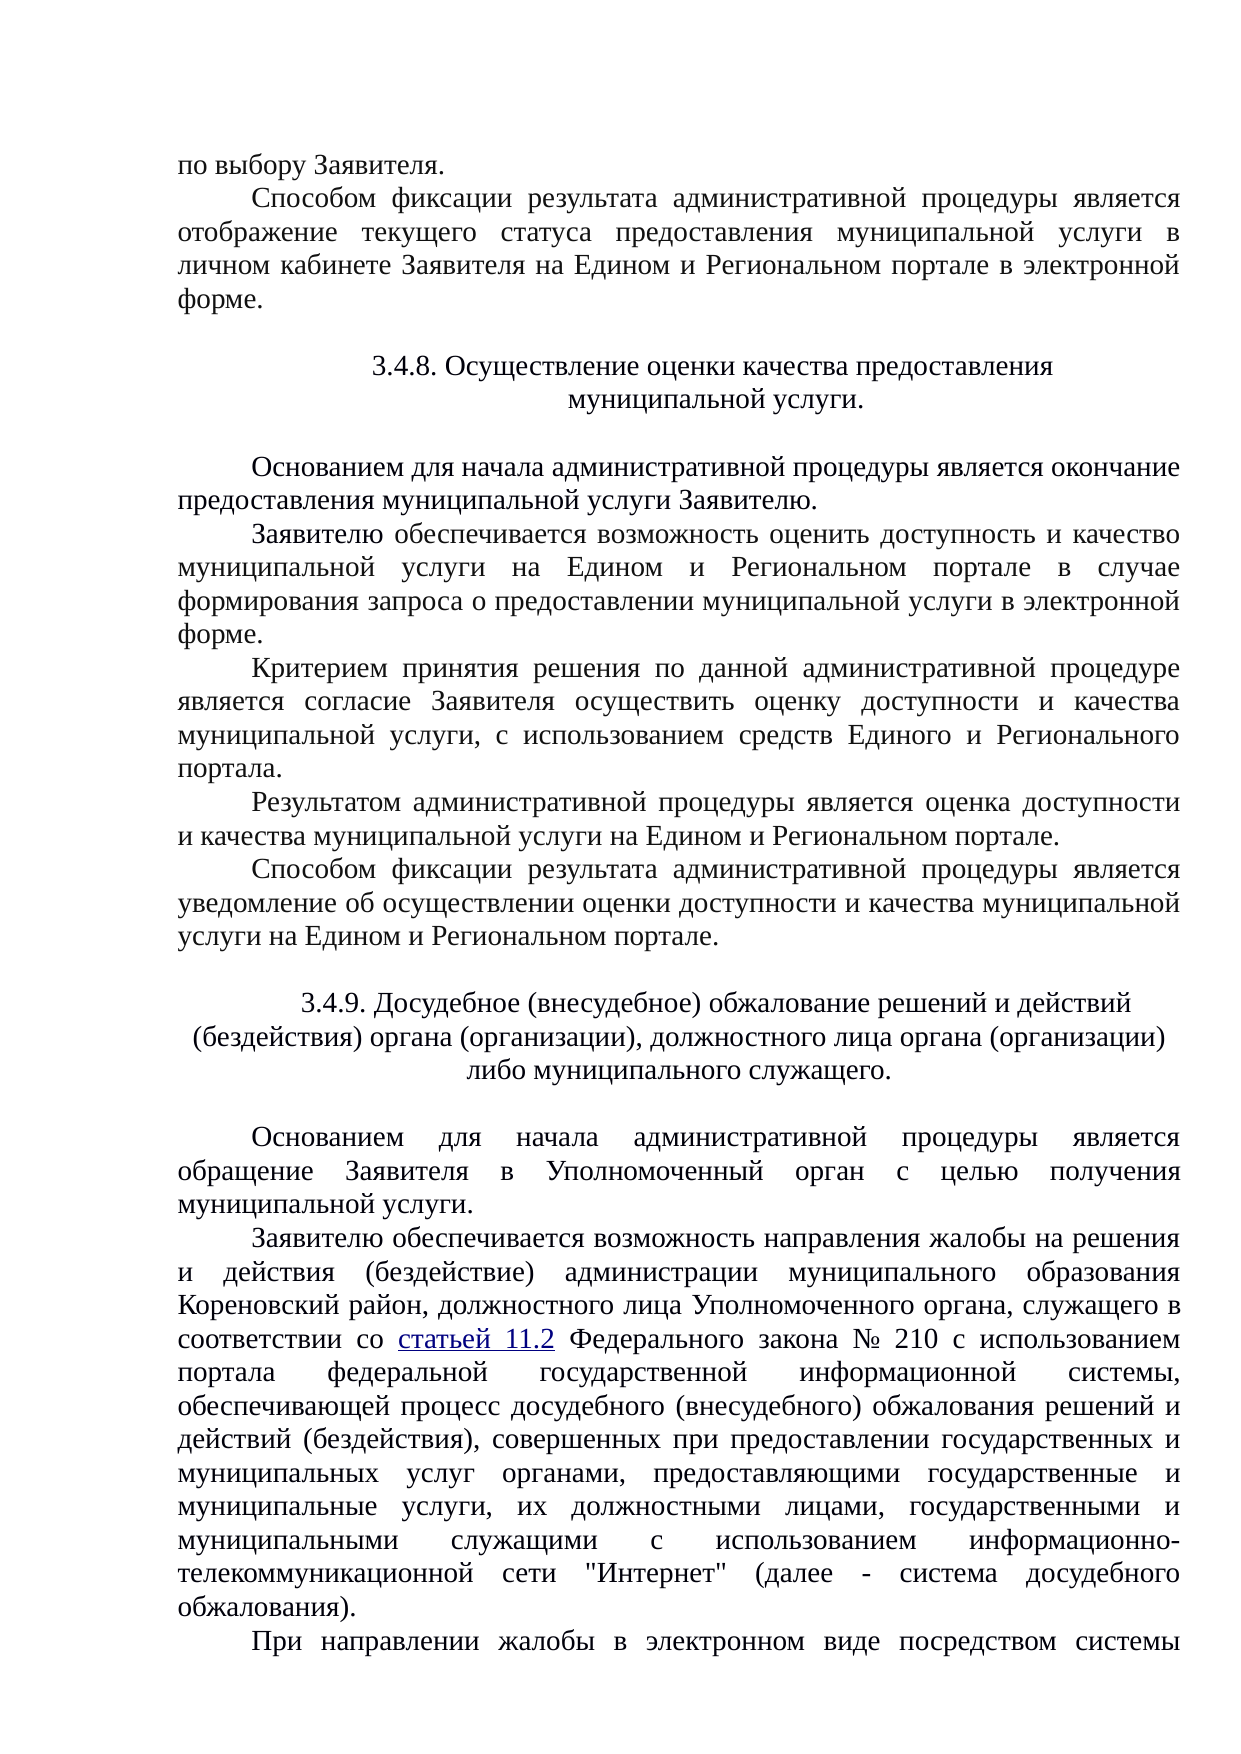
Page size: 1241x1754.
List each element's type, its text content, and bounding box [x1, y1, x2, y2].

text Основанием для начала административной процедуры является окончание предоставления муниципальной услуги Заявителю. [177, 449, 1181, 516]
text Основанием для начала административной процедуры является обращение Заявителя в Уполномоченный орган с целью получения муниципальной услуги. [177, 1119, 1181, 1220]
text 3.4.9. Досудебное (внесудебное) обжалование решений и действий (бездействия) органа (организации), должностного лица органа (организации) либо муниципального служащего. [177, 985, 1181, 1086]
text Заявителю обеспечивается возможность оценить доступность и качество муниципальной услуги на Едином и Региональном портале в случае формирования запроса о предоставлении муниципальной услуги в электронной форме. [177, 516, 1181, 650]
text Способом фиксации результата административной процедуры является уведомление об осуществлении оценки доступности и качества муниципальной услуги на Едином и Региональном портале. [177, 851, 1181, 952]
text При направлении жалобы в электронном виде посредством системы [177, 1623, 1181, 1656]
text Критерием принятия решения по данной административной процедуре является согласие Заявителя осуществить оценку доступности и качества муниципальной услуги, с использованием средств Единого и Регионального портала. [177, 650, 1181, 784]
text Заявителю обеспечивается возможность направления жалобы на решения и действия (бездействие) администрации муниципального образования Кореновский район, должностного лица Уполномоченного органа, служащего в соответствии со статьей 11.2 Федерального закона № 210 с использованием портала федеральной государственной информационной системы, обеспечивающей процесс досудебного (внесудебного) обжалования решений и действий (бездействия), совершенных при предоставлении государственных и муниципальных услуг органами, предоставляющими государственные и муниципальные услуги, их должностными лицами, государственными и муниципальными служащими с использованием информационно-телекоммуникационной сети "Интернет" (далее - система досудебного обжалования). [177, 1220, 1181, 1623]
text муниципальной услуги. [177, 382, 1181, 415]
text Результатом административной процедуры является оценка доступности и качества муниципальной услуги на Едином и Региональном портале. [177, 784, 1181, 851]
text 3.4.8. Осуществление оценки качества предоставления [177, 348, 1181, 382]
text по выбору Заявителя. [177, 147, 1181, 180]
text Способом фиксации результата административной процедуры является отображение текущего статуса предоставления муниципальной услуги в личном кабинете Заявителя на Едином и Региональном портале в электронной форме. [177, 180, 1181, 314]
